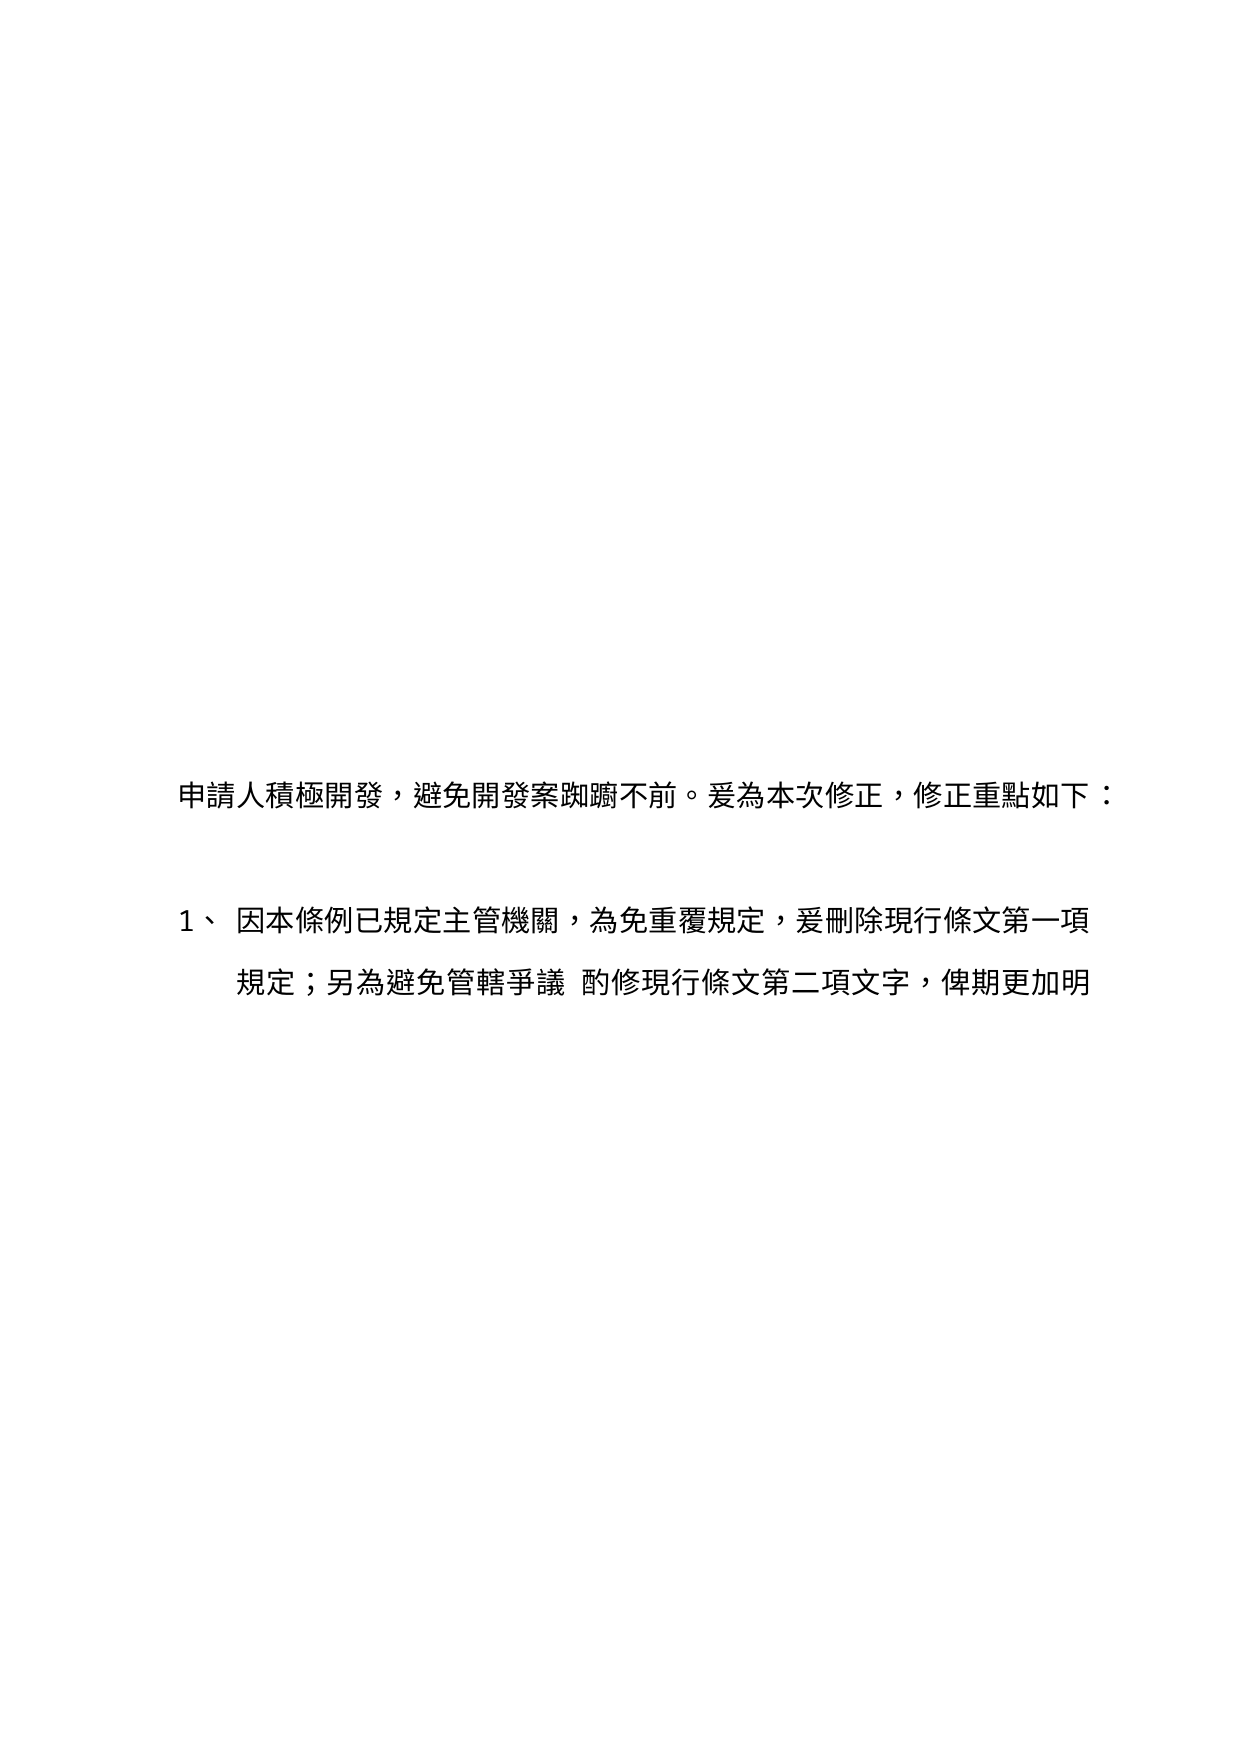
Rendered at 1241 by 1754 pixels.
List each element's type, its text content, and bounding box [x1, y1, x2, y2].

list 因本條例已規定主管機關，為免重覆規定，爰刪除現行條文第一項規定；另為避免管轄爭議 酌修現行條文第二項文字，俾期更加明 [177, 877, 1092, 1002]
text 為避免觀光遊樂業經核定興辦事業計畫後一再變更開發期程，致久懸未決無法管控，爰增訂開發期程變更次數限制。考量前開管控開發期程規定實際效果，增訂未於核定開發期程內完成開發之法律效果，促使申請人積極開發，避免開發案踟躕不前。爰為本次修正，修正重點如下： [177, 752, 1092, 877]
